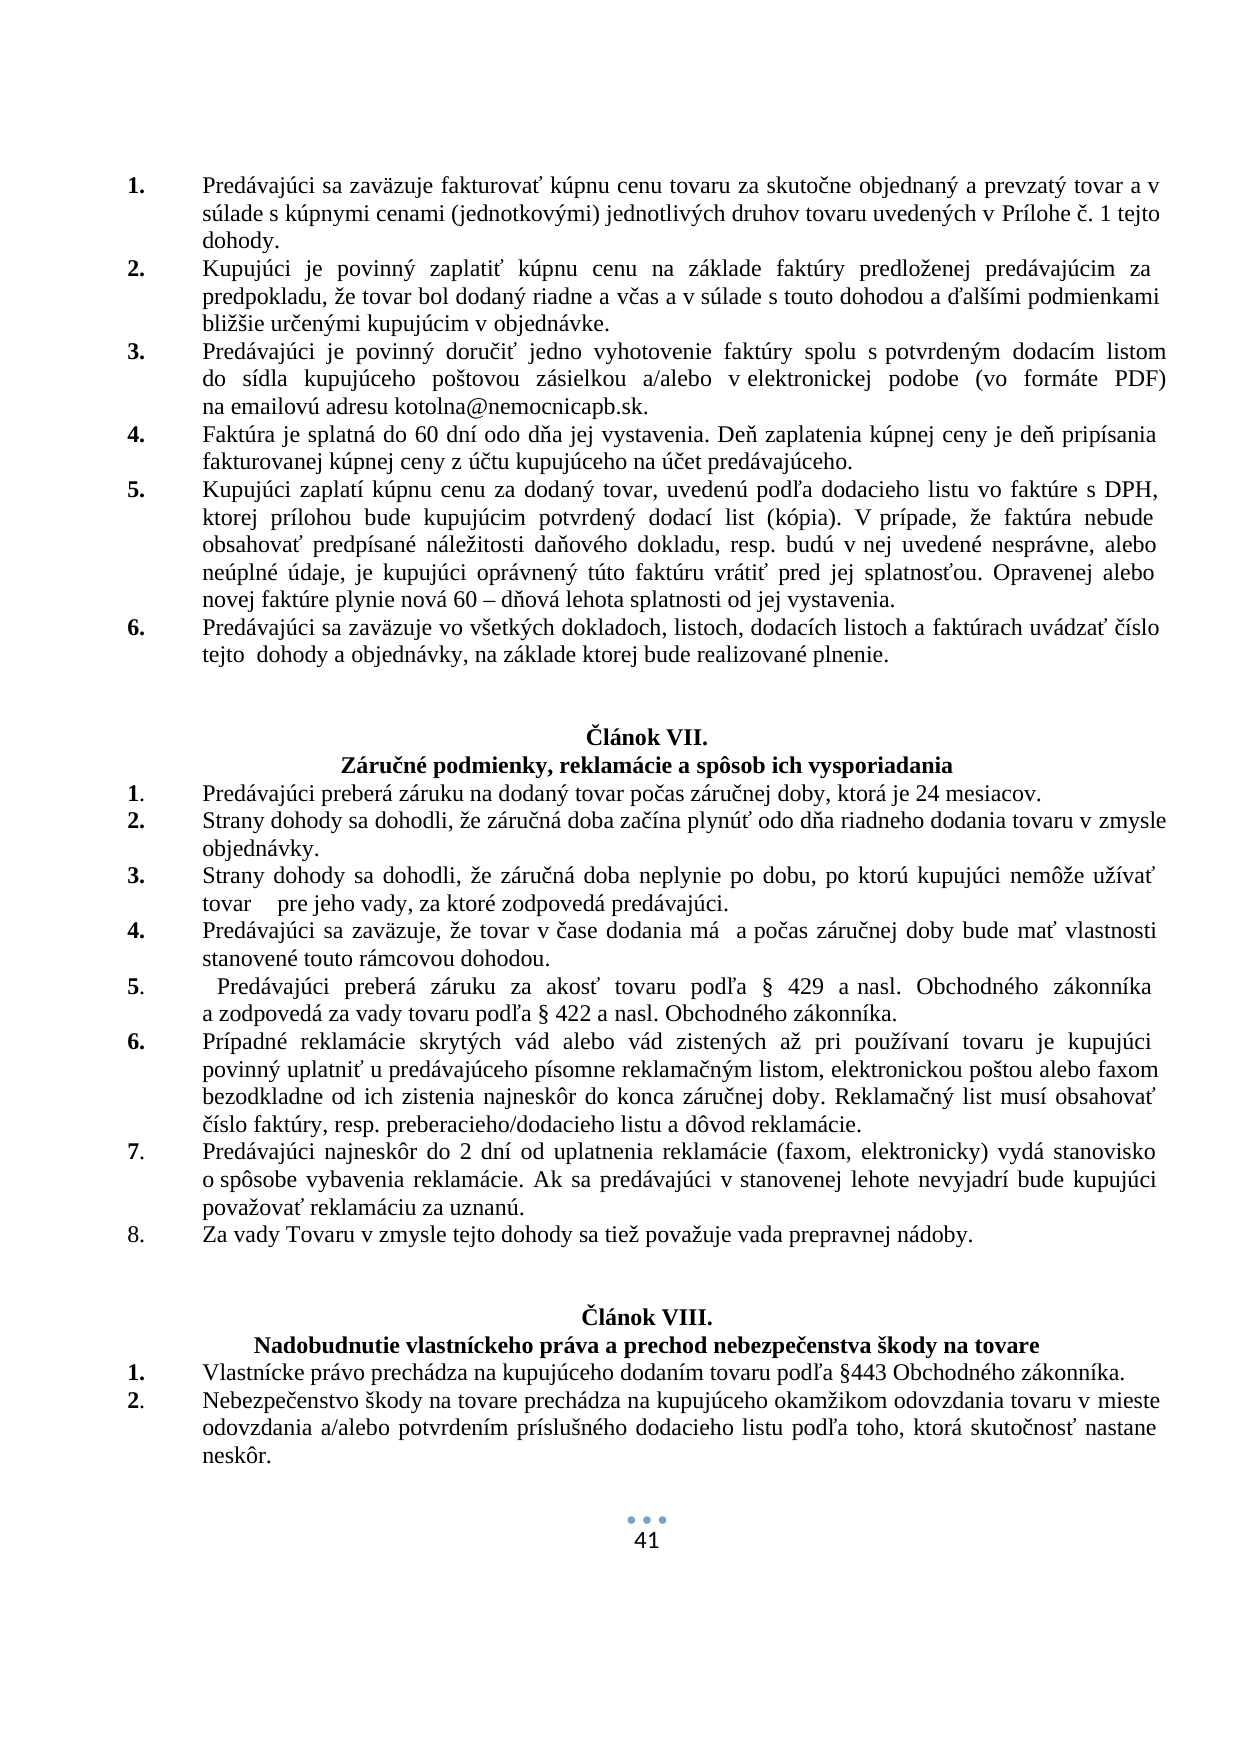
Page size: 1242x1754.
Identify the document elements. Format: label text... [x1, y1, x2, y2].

text 5. Kupujúci zaplatí kúpnu cenu za dodaný tovar, uvedenú podľa dodacieho listu vo faktúre s DPH, ktorej prílohou bude kupujúcim potvrdený dodací list (kópia). V prípade, že faktúra nebude obsahovať predpísané náležitosti daňového dokladu, resp. budú v nej uvedené nesprávne, alebo neúplné údaje, je kupujúci oprávnený túto faktúru vrátiť pred jej splatnosťou. Opravenej alebo novej faktúre plynie nová 60 – dňová lehota splatnosti od jej vystavenia. [127, 475, 1167, 613]
text Záručné podmienky, reklamácie a spôsob ich vysporiadania [127, 751, 1167, 778]
text 2. Nebezpečenstvo škody na tovare prechádza na kupujúceho okamžikom odovzdania tovaru v mieste odovzdania a/alebo potvrdením príslušného dodacieho listu podľa toho, ktorá skutočnosť nastane neskôr. [127, 1386, 1167, 1469]
text 1. Vlastnícke právo prechádza na kupujúceho dodaním tovaru podľa §443 Obchodného zákonníka. [127, 1358, 1167, 1386]
text Nadobudnutie vlastníckeho práva a prechod nebezpečenstva škody na tovare [127, 1331, 1167, 1358]
text 2. Kupujúci je povinný zaplatiť kúpnu cenu na základe faktúry predloženej predávajúcim za predpokladu, že tovar bol dodaný riadne a včas a v súlade s touto dohodou a ďalšími podmienkami bližšie určenými kupujúcim v objednávke. [127, 254, 1167, 337]
text 4. Faktúra je splatná do 60 dní odo dňa jej vystavenia. Deň zaplatenia kúpnej ceny je deň pripísania fakturovanej kúpnej ceny z účtu kupujúceho na účet predávajúceho. [127, 420, 1167, 475]
text Článok VIII. [127, 1303, 1167, 1331]
text 7. Predávajúci najneskôr do 2 dní od uplatnenia reklamácie (faxom, elektronicky) vydá stanovisko o spôsobe vybavenia reklamácie. Ak sa predávajúci v stanovenej lehote nevyjadrí bude kupujúci považovať reklamáciu za uznanú. [127, 1137, 1167, 1220]
text 1. Predávajúci preberá záruku na dodaný tovar počas záručnej doby, ktorá je 24 mesiacov. [127, 778, 1167, 806]
text 6. Prípadné reklamácie skrytých vád alebo vád zistených až pri používaní tovaru je kupujúci povinný uplatniť u predávajúceho písomne reklamačným listom, elektronickou poštou alebo faxom bezodkladne od ich zistenia najneskôr do konca záručnej doby. Reklamačný list musí obsahovať číslo faktúry, resp. preberacieho/dodacieho listu a dôvod reklamácie. [127, 1027, 1167, 1137]
text 3. Strany dohody sa dohodli, že záručná doba neplynie po dobu, po ktorú kupujúci nemôže užívať tovar pre jeho vady, za ktoré zodpovedá predávajúci. [127, 861, 1167, 917]
text 1. Predávajúci sa zaväzuje fakturovať kúpnu cenu tovaru za skutočne objednaný a prevzatý tovar a v súlade s kúpnymi cenami (jednotkovými) jednotlivých druhov tovaru uvedených v Prílohe č. 1 tejto dohody. [127, 171, 1167, 254]
text 2. Strany dohody sa dohodli, že záručná doba začína plynúť odo dňa riadneho dodania tovaru v zmysle objednávky. [127, 806, 1167, 861]
text 8. Za vady Tovaru v zmysle tejto dohody sa tiež považuje vada prepravnej nádoby. [127, 1220, 1167, 1248]
text 5. Predávajúci preberá záruku za akosť tovaru podľa § 429 a nasl. Obchodného zákonníka a zodpovedá za vady tovaru podľa § 422 a nasl. Obchodného zákonníka. [127, 972, 1167, 1027]
text 4. Predávajúci sa zaväzuje, že tovar v čase dodania má a počas záručnej doby bude mať vlastnosti stanovené touto rámcovou dohodou. [127, 917, 1167, 972]
text 3. Predávajúci je povinný doručiť jedno vyhotovenie faktúry spolu s potvrdeným dodacím listom do sídla kupujúceho poštovou zásielkou a/alebo v elektronickej podobe (vo formáte PDF) na emailovú adresu kotolna@nemocnicapb.sk. [127, 337, 1167, 420]
text 6. Predávajúci sa zaväzuje vo všetkých dokladoch, listoch, dodacích listoch a faktúrach uvádzať číslo tejto dohody a objednávky, na základe ktorej bude realizované plnenie. [127, 613, 1167, 668]
text Článok VII. [127, 723, 1167, 751]
